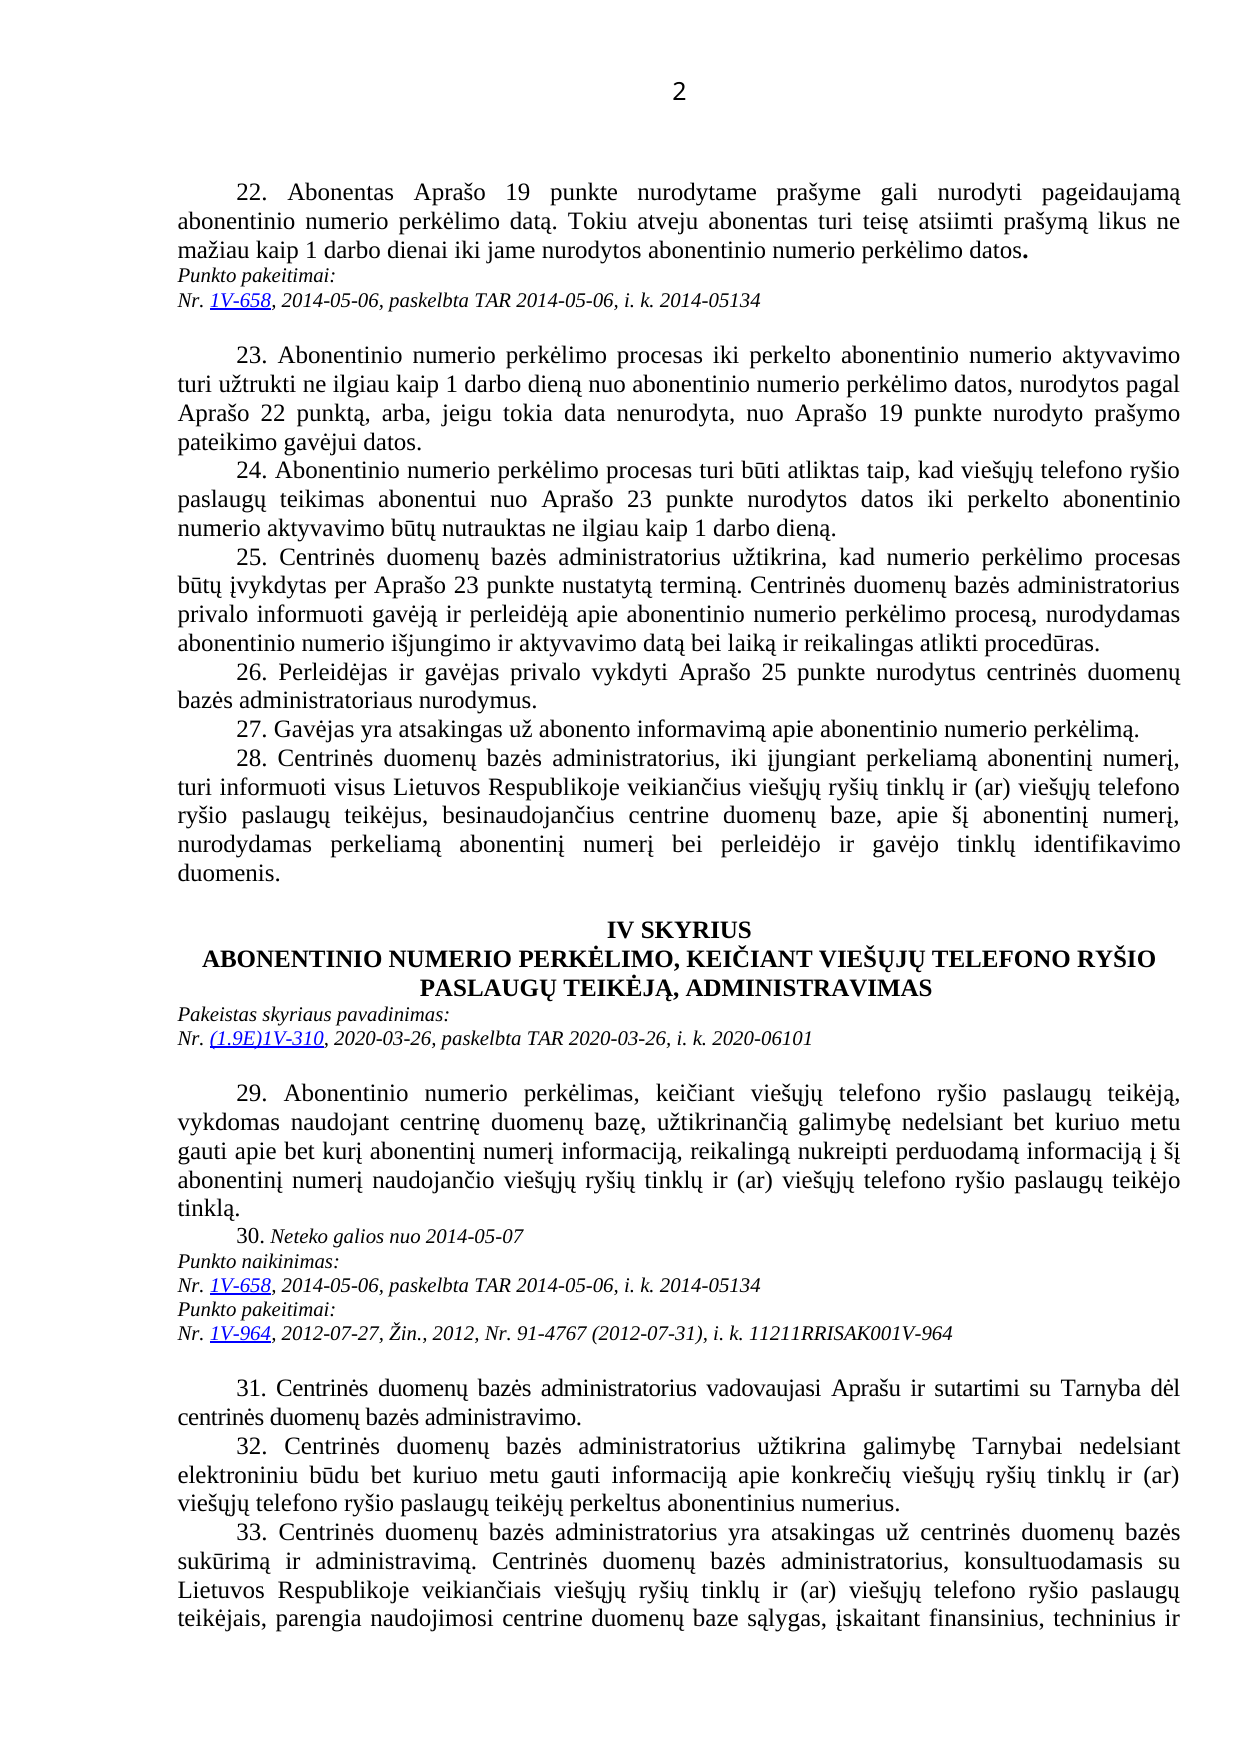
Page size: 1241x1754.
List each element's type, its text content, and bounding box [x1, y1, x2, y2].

text 24. Abonentinio numerio perkėlimo procesas turi būti atliktas taip, kad viešųjų telefono ryšio paslaugų teikimas abonentui nuo Aprašo 23 punkte nurodytos datos iki perkelto abonentinio numerio aktyvavimo būtų nutrauktas ne ilgiau kaip 1 darbo dieną. [177, 455, 1181, 542]
text Nr. (1.9E)1V-310, 2020-03-26, paskelbta TAR 2020-03-26, i. k. 2020-06101 [177, 1026, 1181, 1050]
text 27. Gavėjas yra atsakingas už abonento informavimą apie abonentinio numerio perkėlimą. [177, 714, 1181, 743]
text 30. Neteko galios nuo 2014-05-07 [177, 1222, 1181, 1248]
text Pakeistas skyriaus pavadinimas: [177, 1002, 1181, 1026]
text Punkto naikinimas: [177, 1248, 1181, 1273]
text 26. Perleidėjas ir gavėjas privalo vykdyti Aprašo 25 punkte nurodytus centrinės duomenų bazės administratoriaus nurodymus. [177, 657, 1181, 714]
text 23. Abonentinio numerio perkėlimo procesas iki perkelto abonentinio numerio aktyvavimo turi užtrukti ne ilgiau kaip 1 darbo dieną nuo abonentinio numerio perkėlimo datos, nurodytos pagal Aprašo 22 punktą, arba, jeigu tokia data nenurodyta, nuo Aprašo 19 punkte nurodyto prašymo pateikimo gavėjui datos. [177, 340, 1181, 455]
text 33. Centrinės duomenų bazės administratorius yra atsakingas už centrinės duomenų bazės sukūrimą ir administravimą. Centrinės duomenų bazės administratorius, konsultuodamasis su Lietuvos Respublikoje veikiančiais viešųjų ryšių tinklų ir (ar) viešųjų telefono ryšio paslaugų teikėjais, parengia naudojimosi centrine duomenų baze sąlygas, įskaitant finansinius, techninius ir [177, 1517, 1181, 1632]
text 29. Abonentinio numerio perkėlimas, keičiant viešųjų telefono ryšio paslaugų teikėją, vykdomas naudojant centrinę duomenų bazę, užtikrinančią galimybę nedelsiant bet kuriuo metu gauti apie bet kurį abonentinį numerį informaciją, reikalingą nukreipti perduodamą informaciją į šį abonentinį numerį naudojančio viešųjų ryšių tinklų ir (ar) viešųjų telefono ryšio paslaugų teikėjo tinklą. [177, 1078, 1181, 1222]
text 22. Abonentas Aprašo 19 punkte nurodytame prašyme gali nurodyti pageidaujamą abonentinio numerio perkėlimo datą. Tokiu atveju abonentas turi teisę atsiimti prašymą likus ne mažiau kaip 1 darbo dienai iki jame nurodytos abonentinio numerio perkėlimo datos. [177, 177, 1181, 263]
text Nr. 1V-658, 2014-05-06, paskelbta TAR 2014-05-06, i. k. 2014-05134 [177, 1273, 1181, 1297]
text Nr. 1V-964, 2012-07-27, Žin., 2012, Nr. 91-4767 (2012-07-31), i. k. 11211RRISAK001V-964 [177, 1321, 1181, 1345]
text 31. Centrinės duomenų bazės administratorius vadovaujasi Aprašu ir sutartimi su Tarnyba dėl centrinės duomenų bazės administravimo. [177, 1373, 1181, 1431]
text 32. Centrinės duomenų bazės administratorius užtikrina galimybę Tarnybai nedelsiant elektroniniu būdu bet kuriuo metu gauti informaciją apie konkrečių viešųjų ryšių tinklų ir (ar) viešųjų telefono ryšio paslaugų teikėjų perkeltus abonentinius numerius. [177, 1431, 1181, 1517]
text IV SKYRIUS [177, 915, 1181, 944]
text Punkto pakeitimai: [177, 1297, 1181, 1321]
text Nr. 1V-658, 2014-05-06, paskelbta TAR 2014-05-06, i. k. 2014-05134 [177, 287, 1181, 312]
text Punkto pakeitimai: [177, 263, 1181, 287]
text 28. Centrinės duomenų bazės administratorius, iki įjungiant perkeliamą abonentinį numerį, turi informuoti visus Lietuvos Respublikoje veikiančius viešųjų ryšių tinklų ir (ar) viešųjų telefono ryšio paslaugų teikėjus, besinaudojančius centrine duomenų baze, apie šį abonentinį numerį, nurodydamas perkeliamą abonentinį numerį bei perleidėjo ir gavėjo tinklų identifikavimo duomenis. [177, 743, 1181, 887]
text ABONENTINIO NUMERIO PERKĖLIMO, KEIČIANT VIEŠŲJŲ TELEFONO RYŠIO PASLAUGŲ TEIKĖJĄ, ADMINISTRAVIMAS [177, 944, 1181, 1002]
text 25. Centrinės duomenų bazės administratorius užtikrina, kad numerio perkėlimo procesas būtų įvykdytas per Aprašo 23 punkte nustatytą terminą. Centrinės duomenų bazės administratorius privalo informuoti gavėją ir perleidėją apie abonentinio numerio perkėlimo procesą, nurodydamas abonentinio numerio išjungimo ir aktyvavimo datą bei laiką ir reikalingas atlikti procedūras. [177, 542, 1181, 657]
